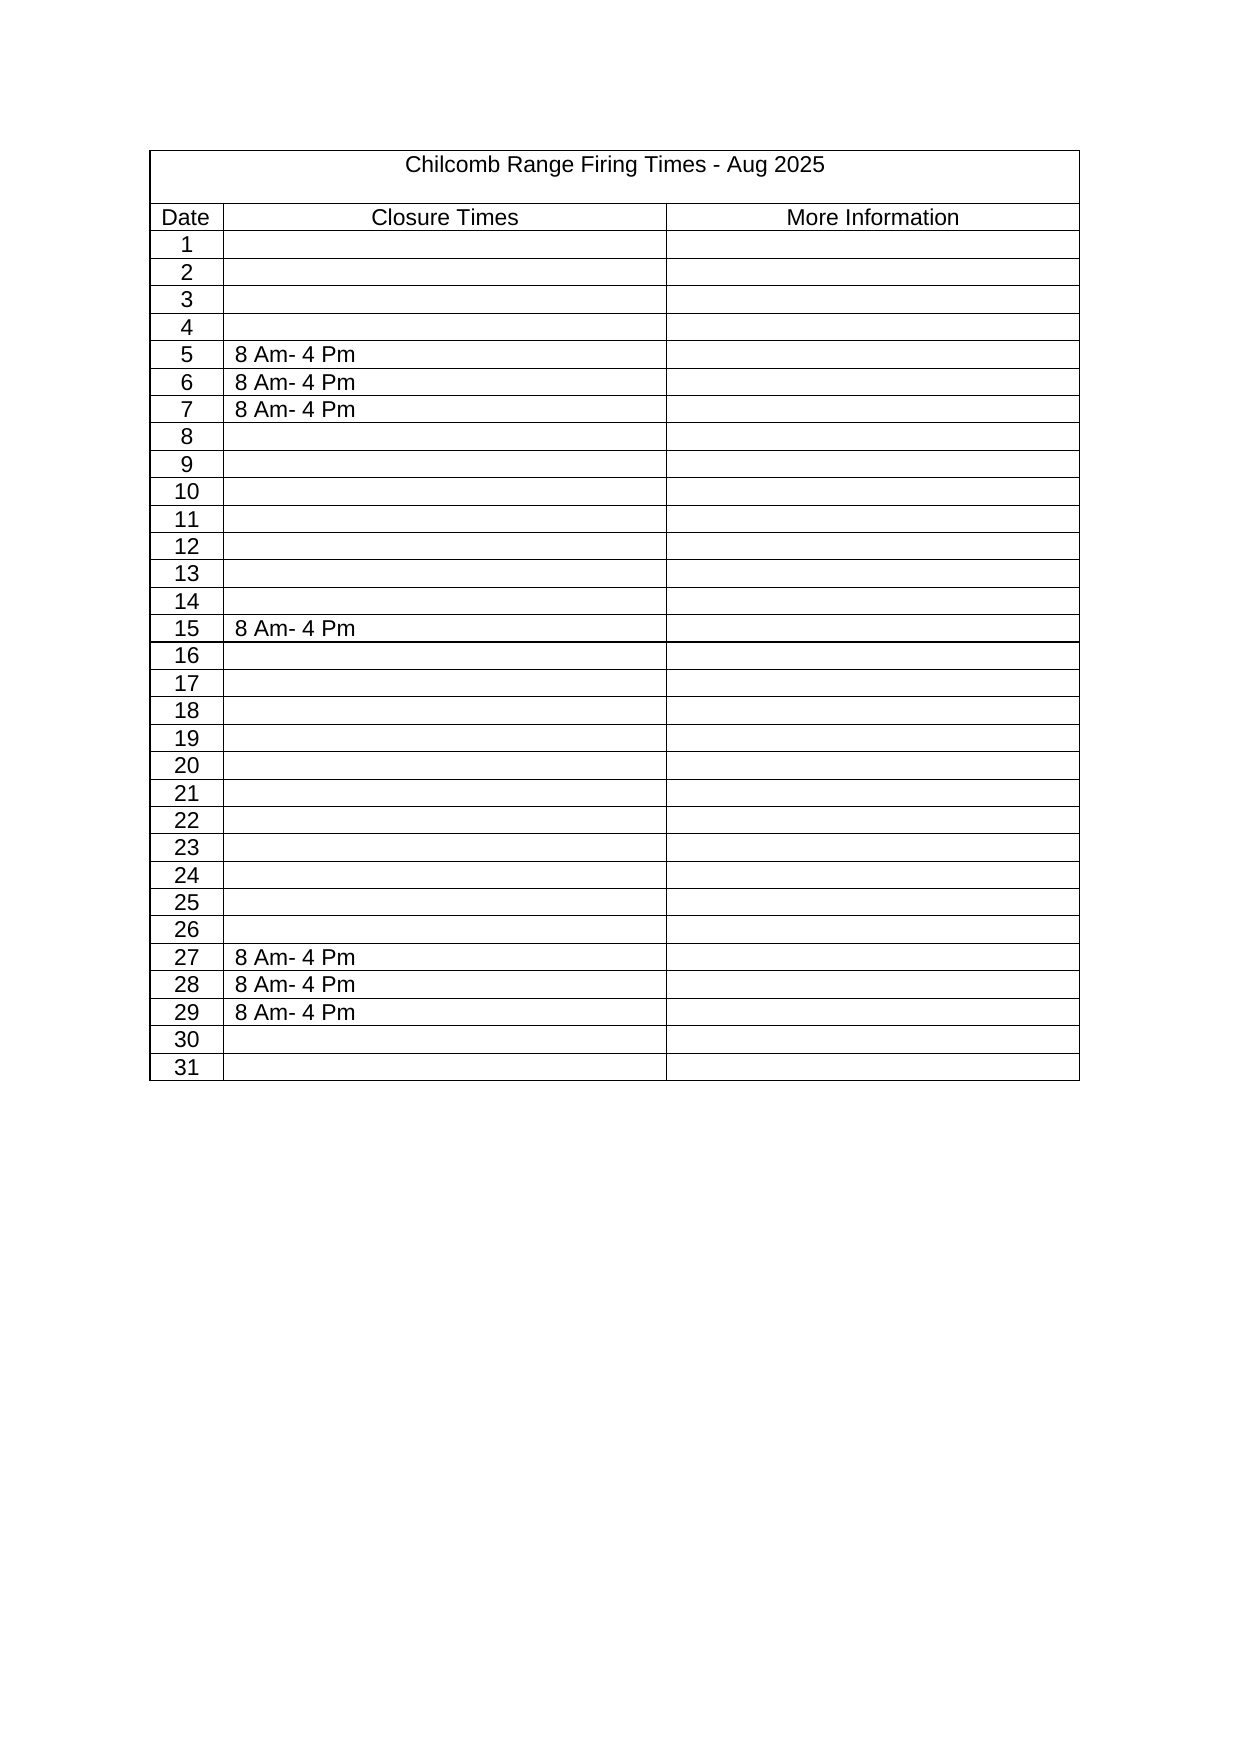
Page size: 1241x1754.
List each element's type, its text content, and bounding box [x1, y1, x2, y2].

table_cell 23 [151, 834, 223, 861]
table_cell 30 [151, 1026, 223, 1052]
table_cell 24 [151, 862, 223, 888]
table_cell 16 [151, 643, 223, 669]
table_cell [667, 314, 1079, 340]
table_cell [667, 231, 1079, 258]
table_cell 11 [151, 506, 223, 532]
table_cell 18 [151, 697, 223, 724]
table_cell [667, 286, 1079, 313]
table_cell 8 Am- 4 Pm [224, 615, 666, 641]
table_cell 13 [151, 560, 223, 587]
table_header Chilcomb Range Firing Times - Aug 2025 [151, 151, 1079, 203]
table_cell 1 [151, 231, 223, 258]
table_cell [667, 752, 1079, 778]
table_cell [667, 396, 1079, 422]
table_cell 8 Am- 4 Pm [224, 369, 666, 395]
table_cell [667, 588, 1079, 614]
table_cell 6 [151, 369, 223, 395]
table_cell [667, 670, 1079, 696]
table_cell More Information [667, 204, 1079, 230]
table_cell [667, 999, 1079, 1025]
table_cell [224, 533, 666, 559]
table_cell 8 [151, 423, 223, 450]
table_cell 4 [151, 314, 223, 340]
table_cell [667, 916, 1079, 943]
table_cell [667, 259, 1079, 285]
table_cell 22 [151, 807, 223, 833]
table_cell [667, 615, 1079, 641]
table_cell 8 Am- 4 Pm [224, 944, 666, 970]
table_cell 15 [151, 615, 223, 641]
table_cell [667, 780, 1079, 806]
table_cell 27 [151, 944, 223, 970]
table_cell [667, 862, 1079, 888]
table_cell 2 [151, 259, 223, 285]
table_cell 5 [151, 341, 223, 367]
table_cell [224, 506, 666, 532]
table_cell Closure Times [224, 204, 666, 230]
table_cell [667, 1026, 1079, 1052]
table_cell [224, 286, 666, 313]
table_cell [224, 889, 666, 915]
table_cell [667, 643, 1079, 669]
table_cell 10 [151, 478, 223, 504]
table_cell 20 [151, 752, 223, 778]
table_cell 8 Am- 4 Pm [224, 971, 666, 998]
table_cell [667, 560, 1079, 587]
table_cell [224, 1054, 666, 1080]
table_cell [224, 780, 666, 806]
table_cell [667, 889, 1079, 915]
table_cell [224, 862, 666, 888]
table_cell [667, 1054, 1079, 1080]
table_cell 25 [151, 889, 223, 915]
table_cell [224, 1026, 666, 1052]
table_cell 28 [151, 971, 223, 998]
table_cell [224, 916, 666, 943]
table_cell 9 [151, 451, 223, 477]
table_cell [224, 560, 666, 587]
table_cell [224, 588, 666, 614]
table_cell 29 [151, 999, 223, 1025]
table_cell [667, 944, 1079, 970]
table_cell [224, 725, 666, 751]
table_cell Date [151, 204, 223, 230]
table_cell 12 [151, 533, 223, 559]
table_cell [667, 834, 1079, 861]
table_cell [224, 314, 666, 340]
table_cell [224, 670, 666, 696]
table_cell [667, 451, 1079, 477]
table_cell 3 [151, 286, 223, 313]
table_cell [224, 231, 666, 258]
table_cell 8 Am- 4 Pm [224, 396, 666, 422]
table_cell [667, 423, 1079, 450]
table_cell [667, 533, 1079, 559]
table_cell [224, 697, 666, 724]
table_cell [667, 369, 1079, 395]
table_cell 17 [151, 670, 223, 696]
table_cell [224, 834, 666, 861]
table_cell [224, 259, 666, 285]
table_cell 7 [151, 396, 223, 422]
table_cell 8 Am- 4 Pm [224, 341, 666, 367]
table_cell [667, 697, 1079, 724]
table_cell [224, 807, 666, 833]
table_cell [667, 971, 1079, 998]
table_cell 8 Am- 4 Pm [224, 999, 666, 1025]
table_cell [224, 478, 666, 504]
table_cell [667, 341, 1079, 367]
table_cell [224, 643, 666, 669]
table_cell [224, 752, 666, 778]
table_cell [667, 725, 1079, 751]
table_cell 14 [151, 588, 223, 614]
table_cell 21 [151, 780, 223, 806]
table_cell 26 [151, 916, 223, 943]
table_cell [667, 506, 1079, 532]
table_cell [667, 807, 1079, 833]
table_cell 19 [151, 725, 223, 751]
table_cell [224, 451, 666, 477]
table_cell [224, 423, 666, 450]
table_cell [667, 478, 1079, 504]
table_cell 31 [151, 1054, 223, 1080]
